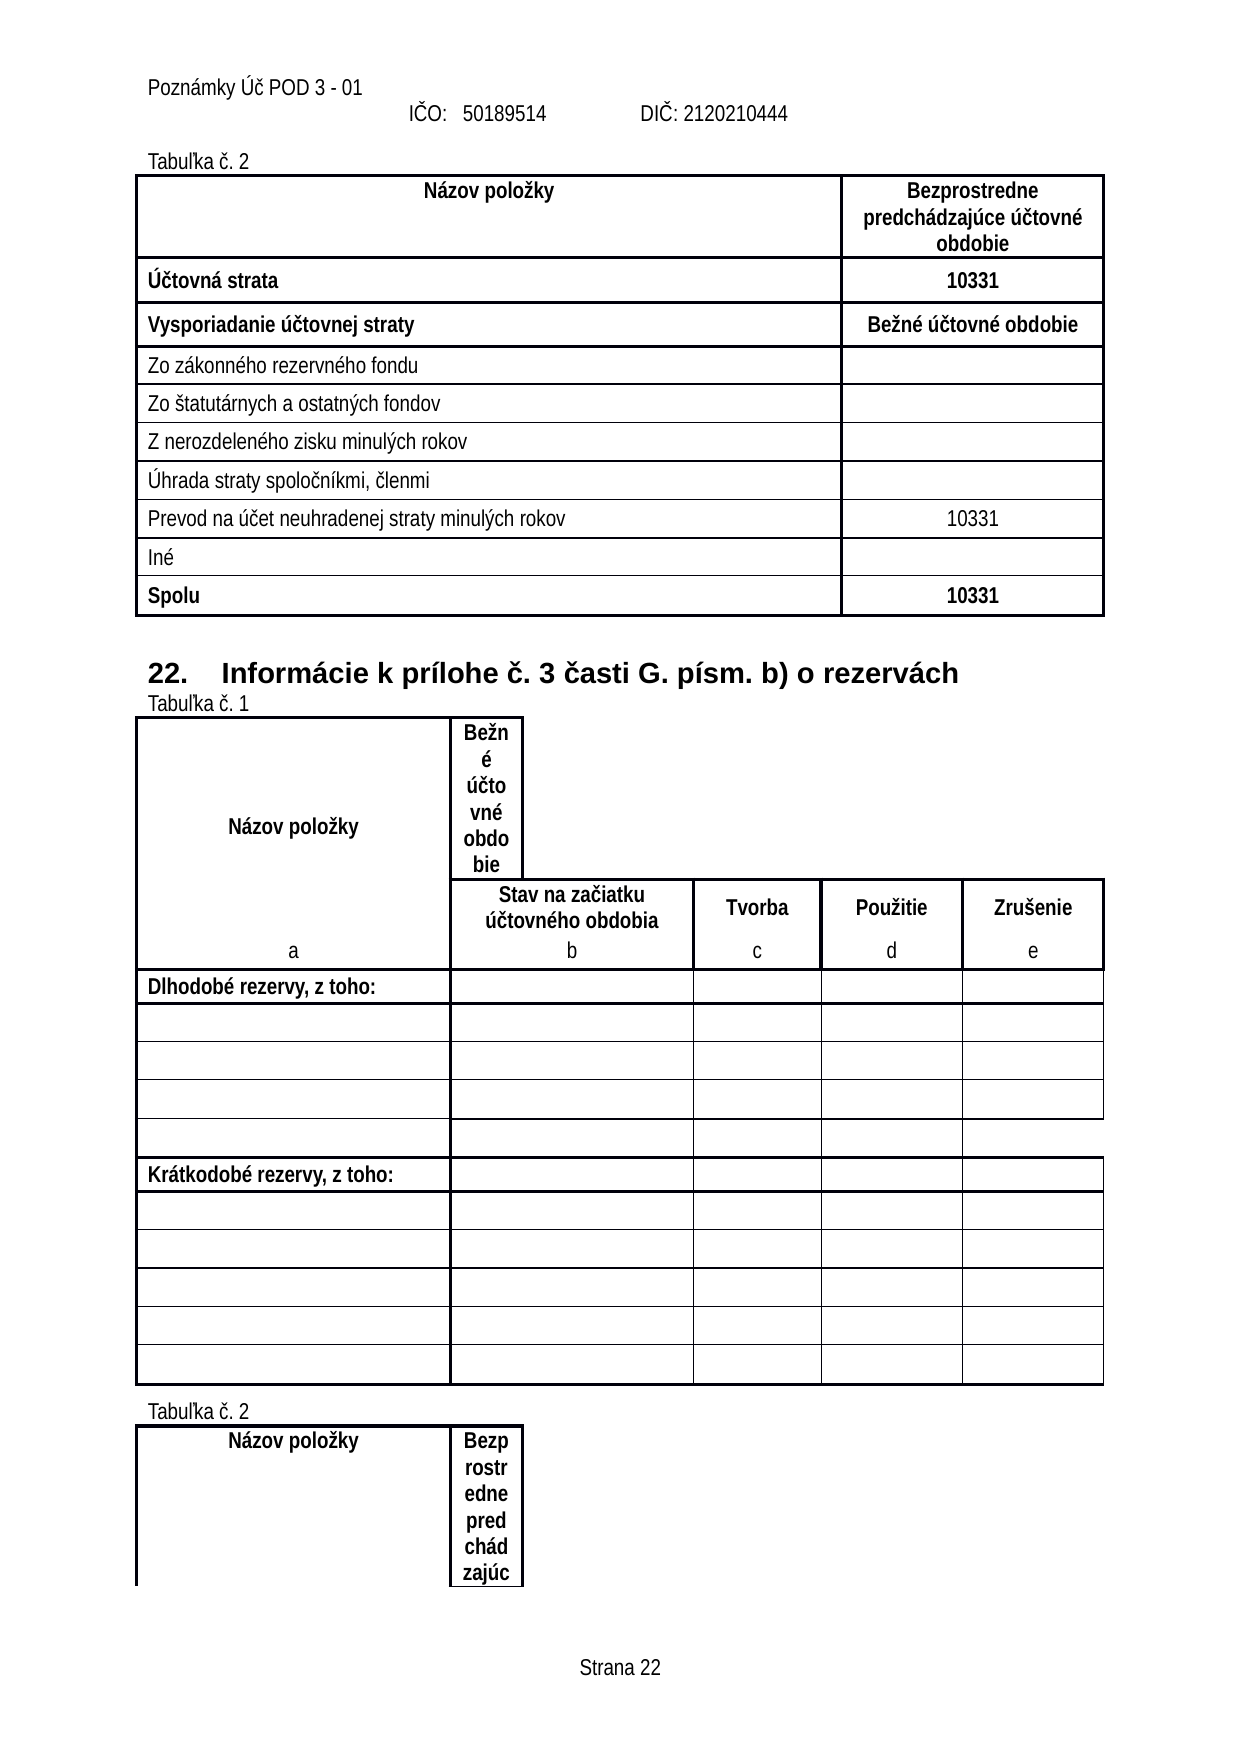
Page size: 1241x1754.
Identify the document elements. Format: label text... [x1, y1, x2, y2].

table_cell [822, 1193, 962, 1229]
table_cell [822, 1230, 962, 1267]
table_cell [694, 1307, 821, 1344]
table_cell [822, 1345, 962, 1382]
table_cell [694, 1193, 821, 1229]
table_cell [963, 1042, 1103, 1079]
table_cell [963, 1230, 1103, 1267]
table_cell [694, 1159, 821, 1190]
table_cell a [138, 933, 449, 968]
table_cell [843, 462, 1102, 498]
table_cell [694, 1080, 821, 1117]
table_cell [843, 348, 1102, 383]
table_cell Zo štatutárnych a ostatných fondov [138, 385, 840, 422]
table_cell [694, 1269, 821, 1306]
table_cell [452, 971, 693, 1002]
table_cell [452, 1080, 693, 1117]
table_cell [694, 1005, 821, 1041]
table_cell [694, 1120, 821, 1156]
table_cell [694, 1345, 821, 1382]
table_cell [963, 1005, 1103, 1041]
table_cell [843, 539, 1102, 575]
table_cell Prevod na účet neuhradenej straty minulých rokov [138, 500, 840, 537]
table_cell b [452, 933, 692, 968]
table_cell Zo zákonného rezervného fondu [138, 348, 840, 383]
table_cell [843, 423, 1102, 460]
table_cell Dlhodobé rezervy, z toho: [138, 971, 449, 1002]
table_cell [452, 1193, 693, 1229]
table_cell [138, 1080, 449, 1117]
table_cell Krátkodobé rezervy, z toho: [138, 1159, 449, 1190]
table_cell [694, 1042, 821, 1079]
table_cell Tvorba [695, 881, 819, 933]
table_cell Úhrada straty spoločníkmi, členmi [138, 462, 840, 498]
table_cell [138, 1345, 449, 1382]
table_cell [843, 385, 1102, 422]
table_cell Použitie [823, 881, 961, 933]
table_header Názov položky [138, 1428, 449, 1586]
table_cell [138, 1307, 449, 1344]
table_cell [963, 1269, 1103, 1306]
table_cell [452, 1269, 693, 1306]
table_cell Vysporiadanie účtovnej straty [138, 304, 840, 345]
table_header Bezprostredne predchádzajúce účtovné obdobie [843, 177, 1102, 256]
table_cell [452, 1345, 693, 1382]
table_cell [963, 971, 1103, 1002]
table_cell [452, 1005, 693, 1041]
table_cell [452, 1042, 693, 1079]
table_cell [452, 1159, 693, 1190]
table_cell [963, 1120, 1104, 1156]
table_cell [822, 1080, 962, 1117]
table_header Názov položky [138, 177, 840, 256]
table_cell [822, 1307, 962, 1344]
table_cell d [823, 933, 961, 968]
table_cell Z nerozdeleného zisku minulých rokov [138, 423, 840, 460]
table_cell [822, 1159, 962, 1190]
table_cell [452, 1230, 693, 1267]
table_header Bezprostredne predchádzajúc [452, 1428, 521, 1586]
table_cell Iné [138, 539, 840, 575]
table_cell [963, 1080, 1103, 1117]
table_cell [963, 1159, 1103, 1190]
table_cell Stav na začiatku účtovného obdobia [452, 881, 692, 933]
text Tabuľka č. 2 [148, 148, 1092, 174]
table_cell 10331 [843, 259, 1102, 301]
table_header Názov položky [138, 719, 449, 933]
table_cell [963, 1193, 1103, 1229]
table_cell [452, 1120, 693, 1156]
table_cell 10331 [843, 576, 1102, 614]
table_cell Zrušenie [964, 881, 1102, 933]
table_cell [694, 971, 821, 1002]
table_cell [138, 1042, 449, 1079]
table_header Bežné účtovné obdobie [452, 719, 521, 877]
table_cell [822, 1042, 962, 1079]
table_cell Bežné účtovné obdobie [843, 304, 1102, 345]
table_cell [694, 1230, 821, 1267]
text Tabuľka č. 1 [148, 690, 1092, 716]
table_cell [452, 1307, 693, 1344]
text Tabuľka č. 2 [148, 1398, 1092, 1424]
table_cell 10331 [843, 500, 1102, 537]
table_cell Spolu [138, 576, 840, 614]
table_cell e [964, 933, 1102, 968]
table_cell [963, 1345, 1103, 1382]
table_cell [138, 1005, 449, 1041]
table_cell [822, 1005, 962, 1041]
table_cell [138, 1230, 449, 1267]
title Informácie k prílohe č. 3 časti G. písm. b) o rezervách [148, 656, 1092, 690]
table_cell [822, 1120, 962, 1156]
table_cell [138, 1119, 449, 1156]
table_cell [822, 1269, 962, 1306]
table_cell c [695, 933, 819, 968]
table_cell [138, 1269, 449, 1306]
table_cell [963, 1307, 1103, 1344]
table_cell [138, 1193, 449, 1229]
table_cell Účtovná strata [138, 259, 840, 301]
table_cell [822, 971, 962, 1002]
